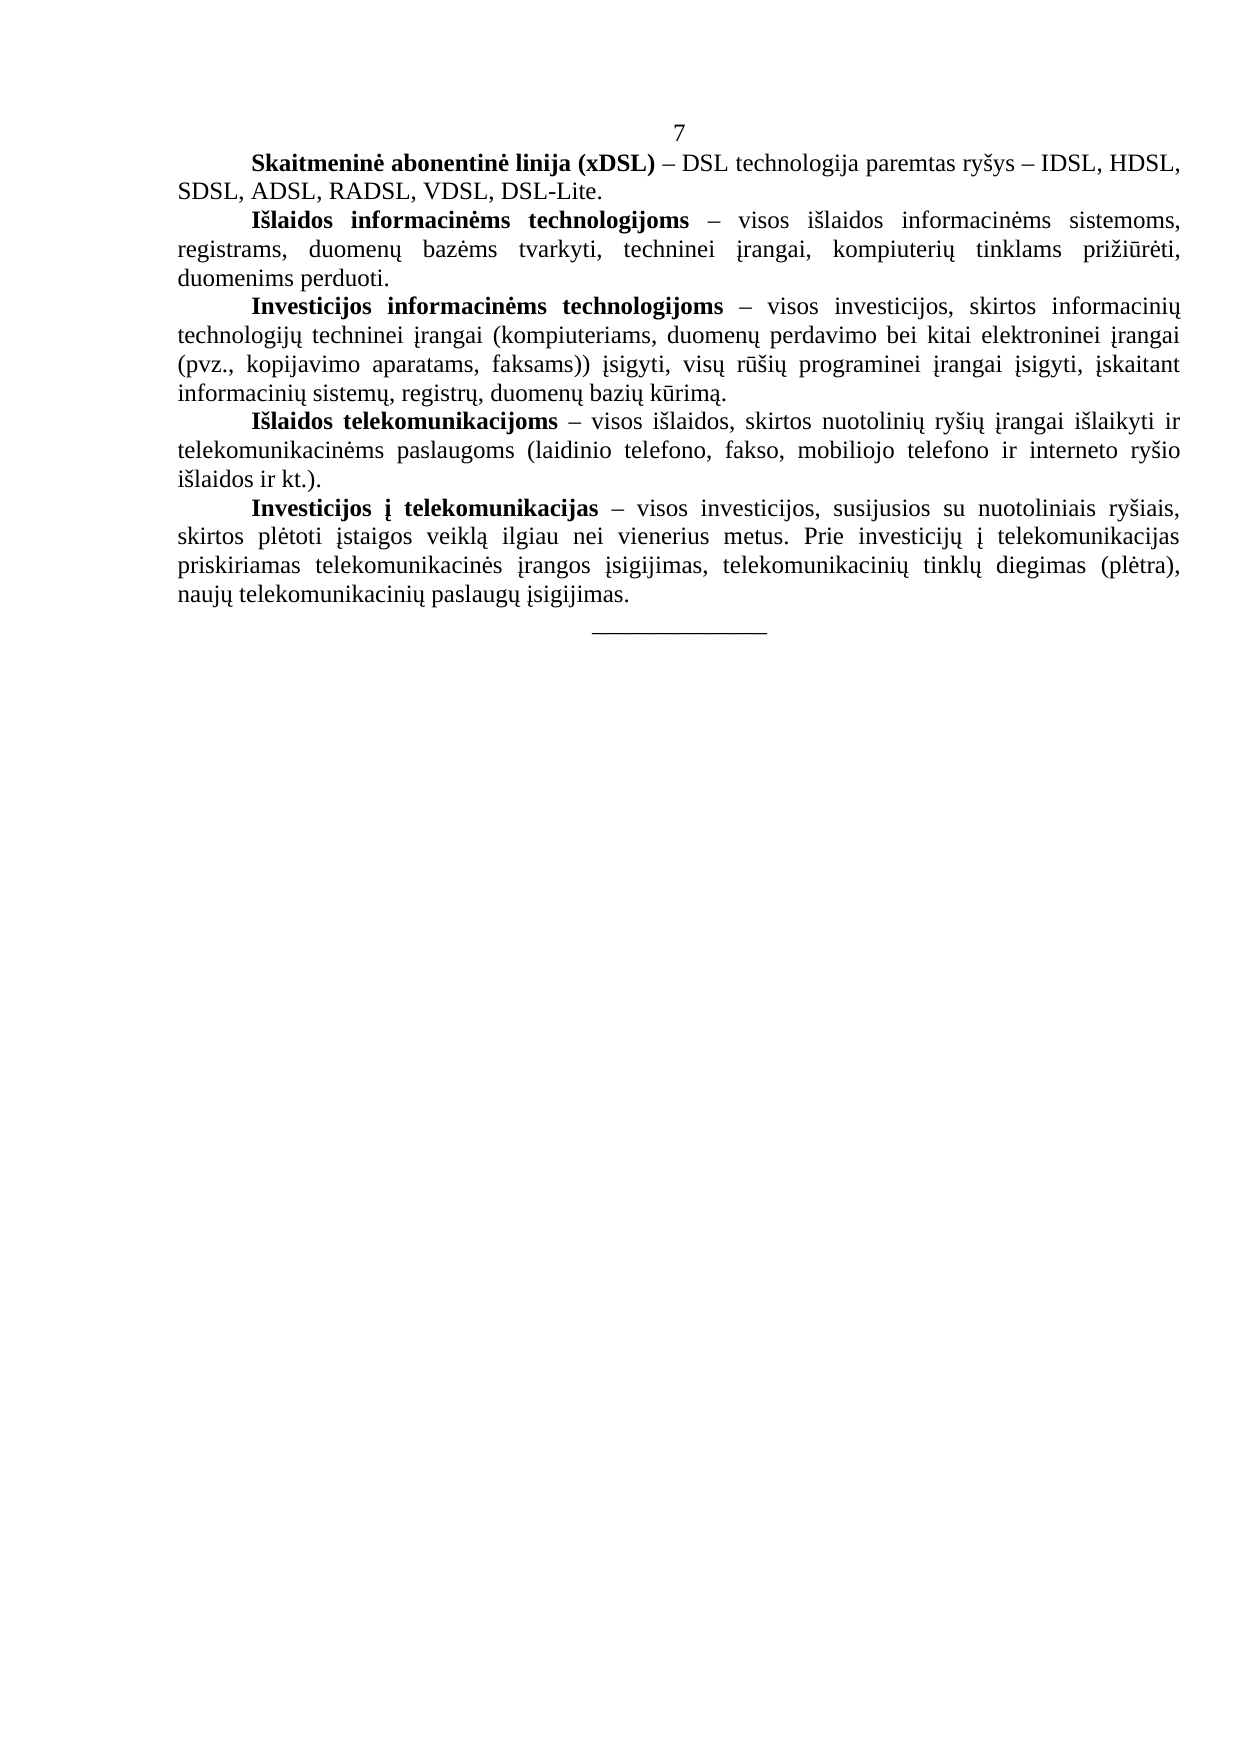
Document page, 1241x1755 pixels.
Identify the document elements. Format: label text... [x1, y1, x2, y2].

text Išlaidos informacinėms technologijoms – visos išlaidos informacinėms sistemoms, registrams, duomenų bazėms tvarkyti, techninei įrangai, kompiuterių tinklams prižiūrėti, duomenims perduoti. [177, 205, 1181, 291]
text ______________ [177, 608, 1181, 636]
text Išlaidos telekomunikacijoms – visos išlaidos, skirtos nuotolinių ryšių įrangai išlaikyti ir telekomunikacinėms paslaugoms (laidinio telefono, fakso, mobiliojo telefono ir interneto ryšio išlaidos ir kt.). [177, 406, 1181, 493]
text Investicijos į telekomunikacijas – visos investicijos, susijusios su nuotoliniais ryšiais, skirtos plėtoti įstaigos veiklą ilgiau nei vienerius metus. Prie investicijų į telekomunikacijas priskiriamas telekomunikacinės įrangos įsigijimas, telekomunikacinių tinklų diegimas (plėtra), naujų telekomunikacinių paslaugų įsigijimas. [177, 493, 1181, 608]
text Investicijos informacinėms technologijoms – visos investicijos, skirtos informacinių technologijų techninei įrangai (kompiuteriams, duomenų perdavimo bei kitai elektroninei įrangai (pvz., kopijavimo aparatams, faksams)) įsigyti, visų rūšių programinei įrangai įsigyti, įskaitant informacinių sistemų, registrų, duomenų bazių kūrimą. [177, 291, 1181, 406]
text Skaitmeninė abonentinė linija (xDSL) – DSL technologija paremtas ryšys – IDSL, HDSL, SDSL, ADSL, RADSL, VDSL, DSL-Lite. [177, 148, 1181, 205]
